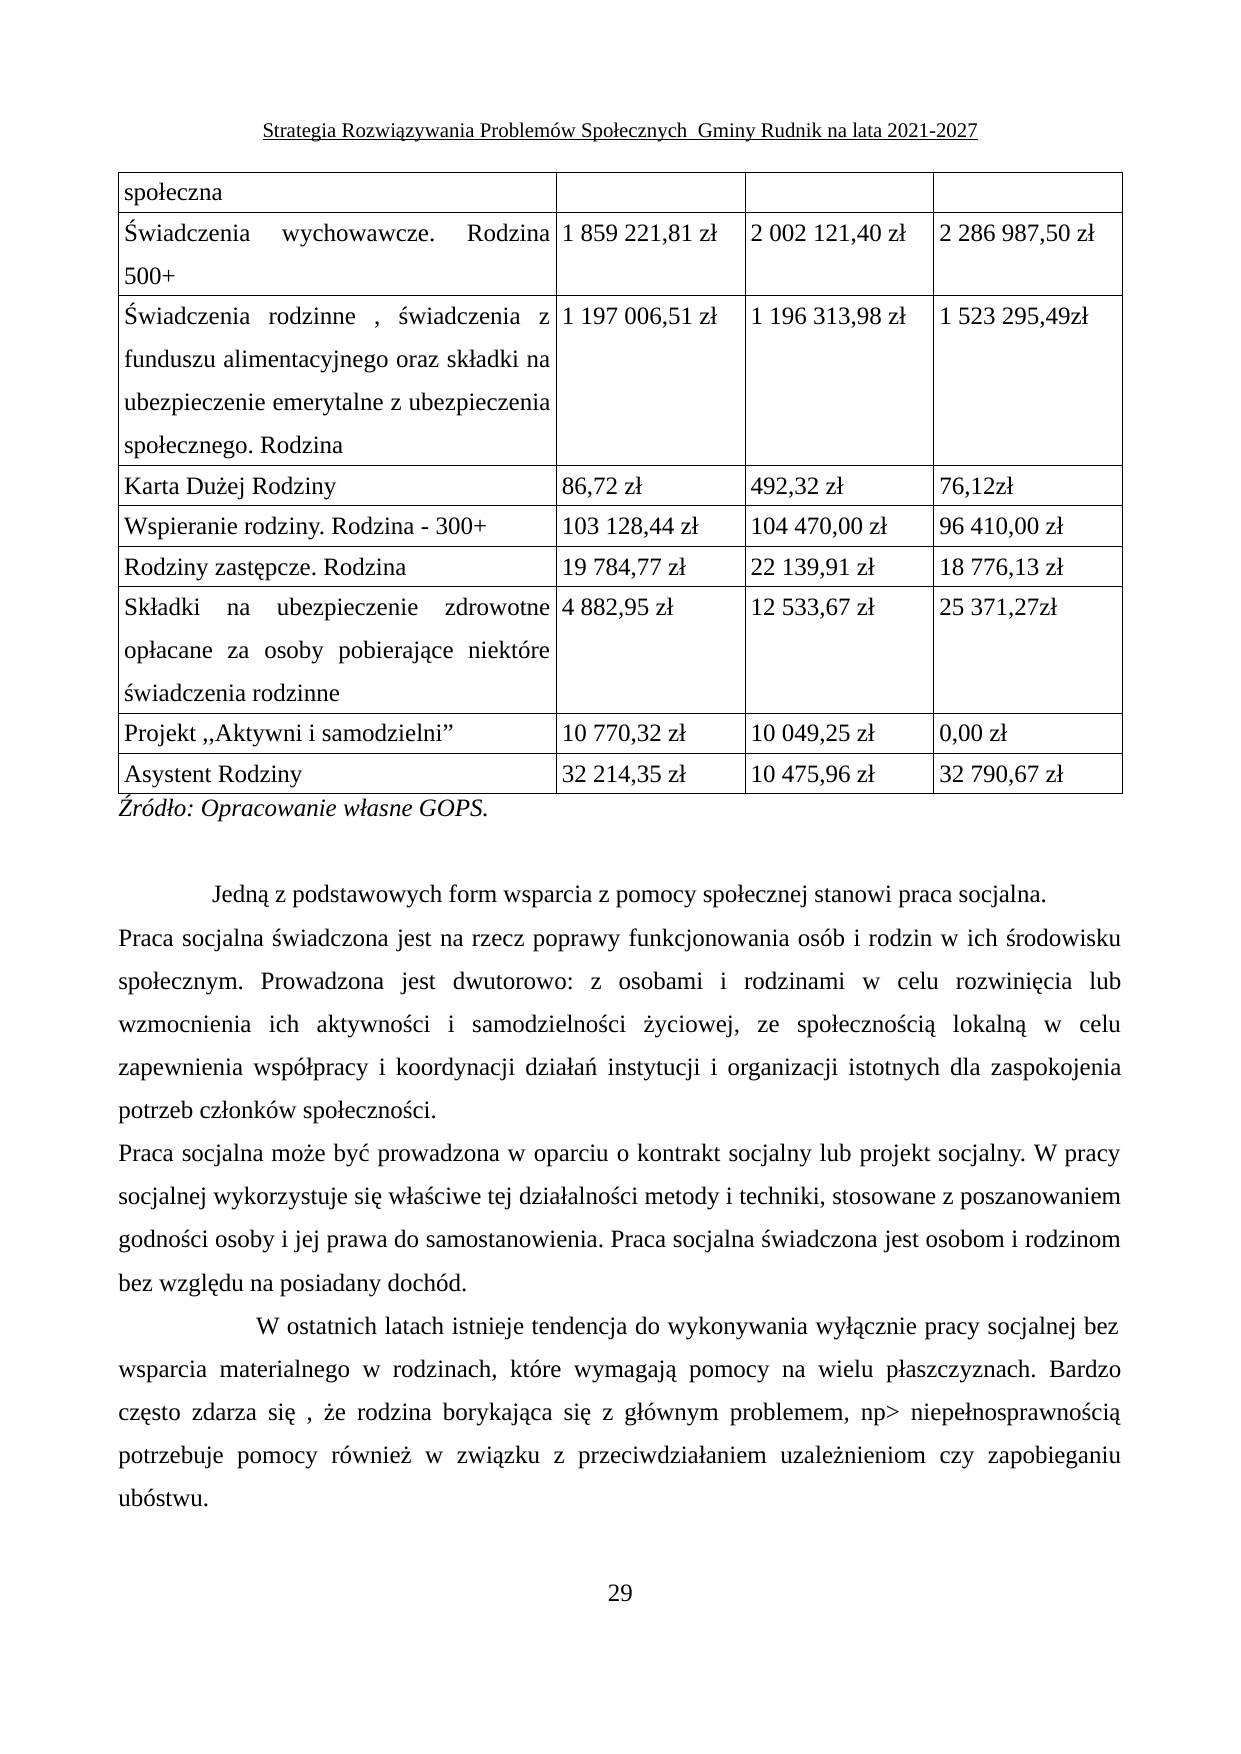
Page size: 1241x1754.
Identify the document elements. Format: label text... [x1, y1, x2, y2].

table_cell Karta Dużej Rodziny [119, 466, 556, 505]
table_cell 22 139,91 zł [746, 547, 933, 586]
table_cell 1 196 313,98 zł [746, 296, 933, 465]
table_cell 10 770,32 zł [557, 714, 745, 753]
list W ostatnich latach istnieje tendencja do wykonywania wyłącznie pracy socjalnej bez wsparcia materialnego w rodzinach, które wymagają pomocy na wielu płaszczyznach. Bardzo często zdarza się , że rodzina borykająca się z głównym problemem, np> niepełnosprawnością potrzebuje pomocy również w związku z przeciwdziałaniem uzależnieniom czy zapobieganiu ubóstwu. [118, 1311, 1122, 1512]
table_cell 96 410,00 zł [934, 506, 1122, 546]
list Praca socjalna świadczona jest na rzecz poprawy funkcjonowania osób i rodzin w ich środowisku społecznym. Prowadzona jest dwutorowo: z osobami i rodzinami w celu rozwinięcia lub wzmocnienia ich aktywności i samodzielności życiowej, ze społecznością lokalną w celu zapewnienia współpracy i koordynacji działań instytucji i organizacji istotnych dla zaspokojenia potrzeb członków społeczności. [118, 923, 1122, 1124]
table_cell 1 859 221,81 zł [557, 213, 745, 295]
table_cell 86,72 zł [557, 466, 745, 505]
table_cell 10 049,25 zł [746, 714, 933, 753]
table_cell 32 214,35 zł [557, 754, 745, 793]
table_cell 76,12zł [934, 466, 1122, 505]
list Praca socjalna może być prowadzona w oparciu o kontrakt socjalny lub projekt socjalny. W pracy socjalnej wykorzystuje się właściwe tej działalności metody i techniki, stosowane z poszanowaniem godności osoby i jej prawa do samostanowienia. Praca socjalna świadczona jest osobom i rodzinom bez względu na posiadany dochód. [118, 1138, 1122, 1296]
table_cell 1 523 295,49zł [934, 296, 1122, 465]
table_cell Asystent Rodziny [119, 754, 556, 793]
table_cell 1 197 006,51 zł [557, 296, 745, 465]
table_cell 12 533,67 zł [746, 587, 933, 713]
table_cell społeczna [119, 173, 556, 212]
table_cell 492,32 zł [746, 466, 933, 505]
table_cell 18 776,13 zł [934, 547, 1122, 586]
table_cell [934, 173, 1122, 212]
table_cell 10 475,96 zł [746, 754, 933, 793]
table_cell 32 790,67 zł [934, 754, 1122, 793]
table_cell Świadczenia wychowawcze. Rodzina 500+ [119, 213, 556, 295]
list Źródło: Opracowanie własne GOPS. [118, 794, 1122, 822]
table_cell Wspieranie rodziny. Rodzina - 300+ [119, 506, 556, 546]
table_cell 25 371,27zł [934, 587, 1122, 713]
table_cell 19 784,77 zł [557, 547, 745, 586]
table_cell Składki na ubezpieczenie zdrowotne opłacane za osoby pobierające niektóre świadczenia rodzinne [119, 587, 556, 713]
table_cell 0,00 zł [934, 714, 1122, 753]
table_cell [557, 173, 745, 212]
table_cell 104 470,00 zł [746, 506, 933, 546]
table_cell Rodziny zastępcze. Rodzina [119, 547, 556, 586]
table_cell 103 128,44 zł [557, 506, 745, 546]
table_cell Projekt ,,Aktywni i samodzielni” [119, 714, 556, 753]
table_cell 2 286 987,50 zł [934, 213, 1122, 295]
table_cell 4 882,95 zł [557, 587, 745, 713]
table_cell [746, 173, 933, 212]
list Jedną z podstawowych form wsparcia z pomocy społecznej stanowi praca socjalna. [118, 879, 1122, 908]
table_cell Świadczenia rodzinne , świadczenia z funduszu alimentacyjnego oraz składki na ubezpieczenie emerytalne z ubezpieczenia społecznego. Rodzina [119, 296, 556, 465]
table_cell 2 002 121,40 zł [746, 213, 933, 295]
